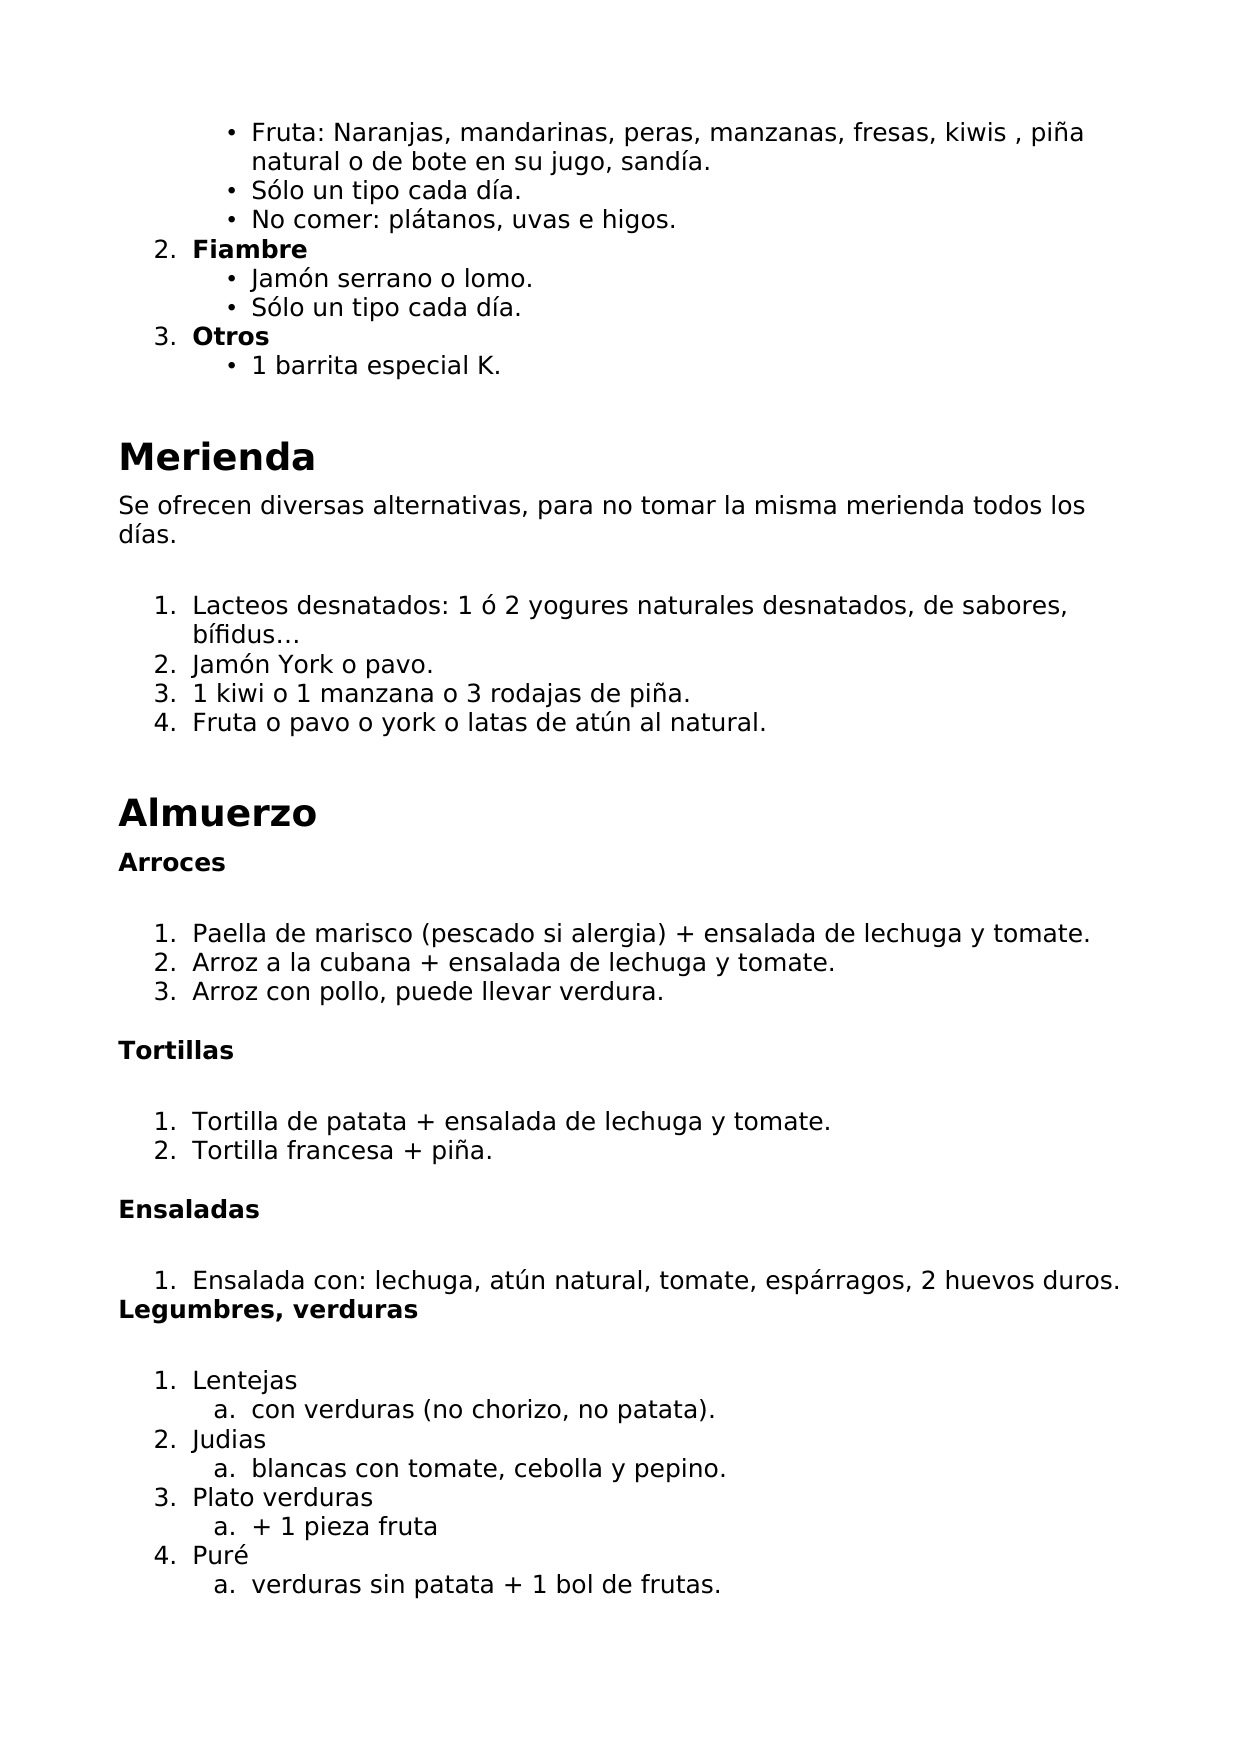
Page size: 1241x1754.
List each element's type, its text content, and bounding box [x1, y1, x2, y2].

list blancas con tomate, cebolla y pepino. [236, 1454, 1122, 1483]
list Paella de marisco (pescado si alergia) + ensalada de lechuga y tomate. [177, 919, 1122, 948]
list Arroz con pollo, puede llevar verdura. [177, 977, 1122, 1007]
list + 1 pieza fruta [236, 1512, 1122, 1542]
list Sólo un tipo cada día. [236, 293, 1122, 322]
list Arroz a la cubana + ensalada de lechuga y tomate. [177, 948, 1122, 977]
list Fruta o pavo o york o latas de atún al natural. [177, 708, 1122, 737]
list Puré [177, 1542, 1122, 1571]
text Arroces [118, 848, 1122, 877]
list Fiambre [177, 235, 1122, 264]
list Plato verduras [177, 1483, 1122, 1512]
list Ensalada con: lechuga, atún natural, tomate, espárragos, 2 huevos duros. [177, 1266, 1122, 1295]
list Lacteos desnatados: 1 ó 2 yogures naturales desnatados, de sabores, bífidus… [177, 592, 1122, 650]
list Judias [177, 1425, 1122, 1454]
text Ensaladas [118, 1195, 1122, 1224]
list Otros [177, 322, 1122, 351]
list 1 barrita especial K. [236, 351, 1122, 381]
list Jamón York o pavo. [177, 650, 1122, 679]
list Tortilla de patata + ensalada de lechuga y tomate. [177, 1107, 1122, 1136]
list No comer: plátanos, uvas e higos. [236, 206, 1122, 235]
text Legumbres, verduras [118, 1295, 1122, 1324]
list 1 kiwi o 1 manzana o 3 rodajas de piña. [177, 679, 1122, 708]
list Sólo un tipo cada día. [236, 176, 1122, 206]
text Tortillas [118, 1036, 1122, 1065]
list con verduras (no chorizo, no patata). [236, 1396, 1122, 1425]
list Fruta: Naranjas, mandarinas, peras, manzanas, fresas, kiwis , piña natural o de bote en su jugo, sandía. [236, 118, 1122, 176]
subtitle Almuerzo [118, 792, 1122, 836]
subtitle Merienda [118, 435, 1122, 479]
list Lentejas [177, 1367, 1122, 1396]
list verduras sin patata + 1 bol de frutas. [236, 1571, 1122, 1600]
list Tortilla francesa + piña. [177, 1136, 1122, 1166]
text Se ofrecen diversas alternativas, para no tomar la misma merienda todos los días. [118, 491, 1122, 549]
list Jamón serrano o lomo. [236, 264, 1122, 293]
